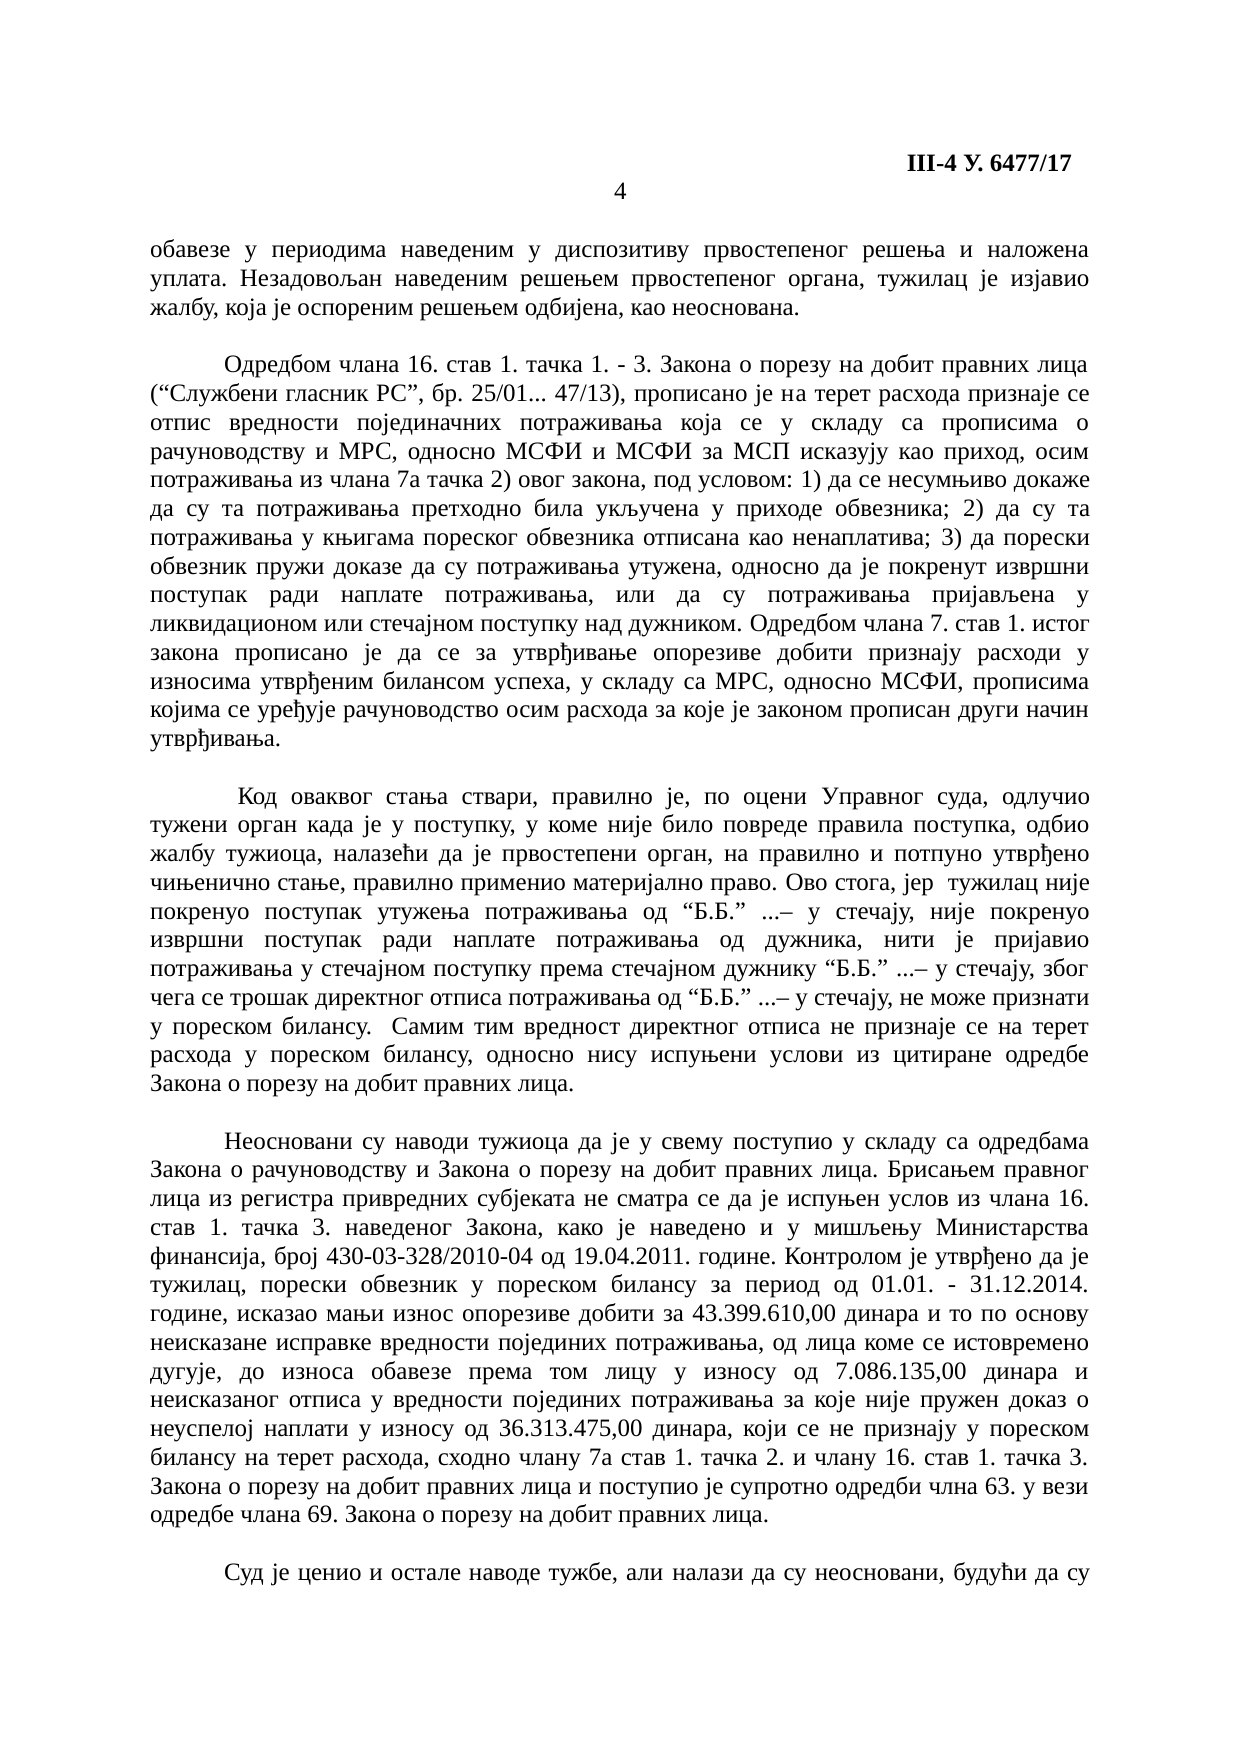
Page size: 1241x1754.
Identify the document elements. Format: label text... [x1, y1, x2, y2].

text Код оваквог стања ствари, правилно је, по оцени Управног суда, одлучио тужени орган када је у поступку, у коме није било повреде правила поступка, одбио жалбу тужиоца, налазећи да је првостепени орган, на правилно и потпуно утврђено чињенично стање, правилно применио материјално право. Ово стога, јер тужилац није покренуо поступак утужења потраживања од “Б.Б.” ...– у стечају, није покренуо извршни поступак ради наплате потраживања од дужника, нити је пријавио потраживања у стечајном поступку према стечајном дужнику “Б.Б.” ...– у стечају, због чега се трошак директног отписа потраживања од “Б.Б.” ...– у стечају, не може признати у пореском билансу. Самим тим вредност директног отписа не признаје се на терет расхода у пореском билансу, односно нису испуњени услови из цитиране одредбе Закона о порезу на добит правних лица. [150, 781, 1090, 1097]
text Суд је ценио и остале наводе тужбе, али налази да су неосновани, будући да су [150, 1557, 1090, 1586]
text обавезе у периодима наведеним у диспозитиву првостепеног решења и наложена уплата. Незадовољан наведеним решењем првостепеног органа, тужилац је изјавио жалбу, која је оспореним решењем одбијена, као неоснована. [150, 234, 1090, 321]
text Одредбом члана 16. став 1. тачка 1. - 3. Закона о порезу на добит правних лица (“Службени гласник РС”, бр. 25/01... 47/13), прописано је на терет расхода признаје се отпис вредности појединачних потраживања која се у складу са прописима о рачуноводству и МРС, односно МСФИ и МСФИ за МСП исказују као приход, осим потраживања из члана 7а тачка 2) овог закона, под условом: 1) да се несумњиво докаже да су та потраживања претходно била укључена у приходе обвезника; 2) да су та потраживања у књигама пореског обвезника отписана као ненаплатива; 3) да порески обвезник пружи доказе да су потраживања утужена, односно да је покренут извршни поступак ради наплате потраживања, или да су потраживања пријављена у ликвидационом или стечајном поступку над дужником. Одредбом члана 7. став 1. истог закона прописано је да се за утврђивање опорезиве добити признају расходи у износима утврђеним билансом успеха, у складу са МРС, односно МСФИ, прописима којима се уређује рачуноводство осим расхода за које је законом прописан други начин утврђивања. [150, 349, 1090, 752]
text Неосновани су наводи тужиоца да је у свему поступио у складу са одредбама Закона о рачуноводству и Закона о порезу на добит правних лица. Брисањем правног лица из регистра привредних субјеката не сматра се да је испуњен услов из члана 16. став 1. тачка 3. наведеног Закона, како је наведено и у мишљењу Министарства финансија, број 430-03-328/2010-04 од 19.04.2011. године. Контролом је утврђено да је тужилац, порески обвезник у пореском билансу за период од 01.01. - 31.12.2014. године, исказао мањи износ опорезиве добити за 43.399.610,00 динара и то по основу неисказане исправке вредности појединих потраживања, од лица коме се истовремено дугује, до износа обавезе према том лицу у износу од 7.086.135,00 динара и неисказаног отписа у вредности појединих потраживања за које није пружен доказ о неуспелој наплати у износу од 36.313.475,00 динара, који се не признају у пореском билансу на терет расхода, сходно члану 7а став 1. тачка 2. и члану 16. став 1. тачка 3. Закона о порезу на добит правних лица и поступио је супротно одредби члна 63. у вези одредбе члана 69. Закона о порезу на добит правних лица. [150, 1126, 1090, 1528]
